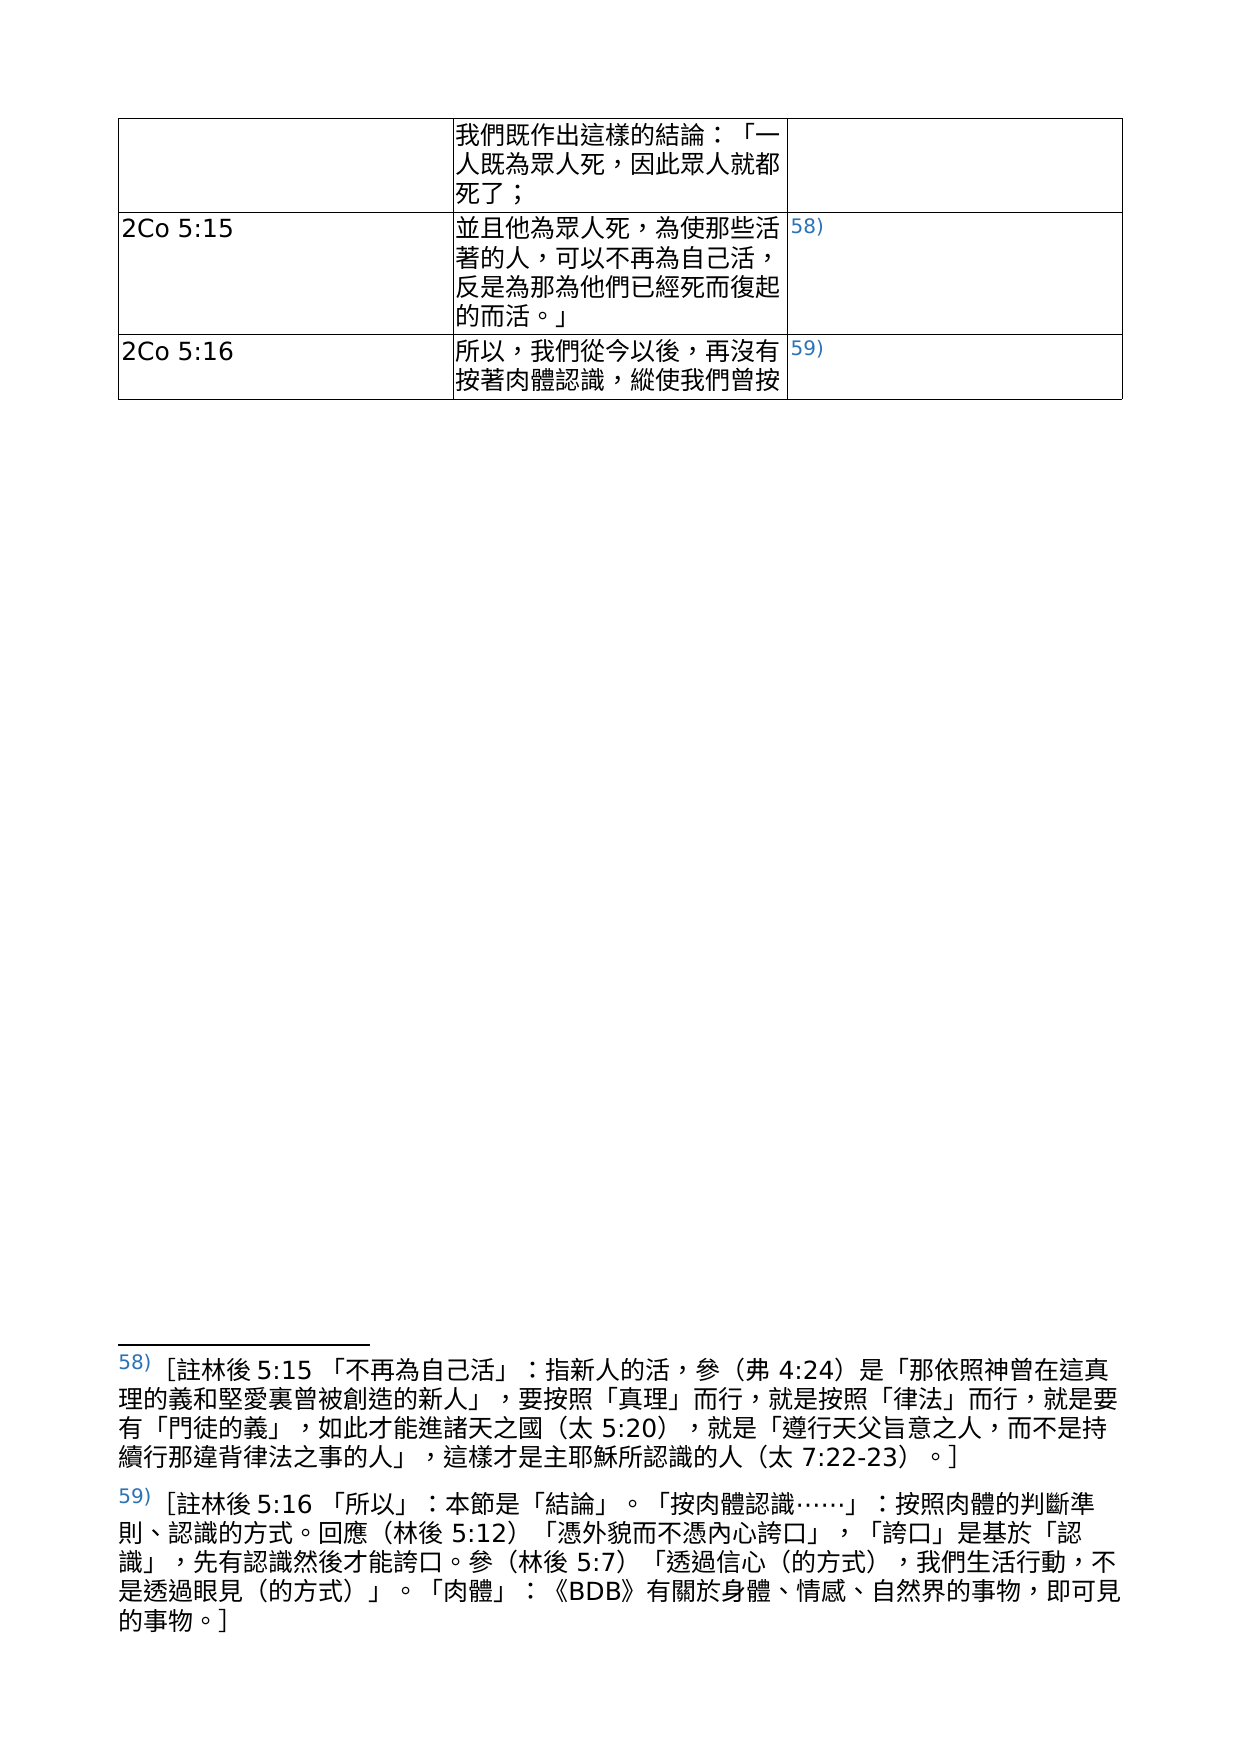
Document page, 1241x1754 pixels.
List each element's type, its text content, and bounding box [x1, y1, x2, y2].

table_cell [788, 119, 1122, 212]
table_cell 我們既作出這樣的結論：「一人既為眾人死，因此眾人就都死了； [454, 119, 787, 212]
table_cell 2Co 5:15 [119, 213, 453, 334]
table_cell 所以，我們從今以後，再沒有按著肉體認識，縱使我們曾按 [454, 335, 787, 398]
table_cell [119, 119, 453, 212]
table_cell [788, 335, 1122, 398]
table_cell 並且他為眾人死，為使那些活著的人，可以不再為自己活，反是為那為他們已經死而復起的而活。」 [454, 213, 787, 334]
table_cell 2Co 5:16 [119, 335, 453, 398]
table_cell [788, 213, 1122, 334]
